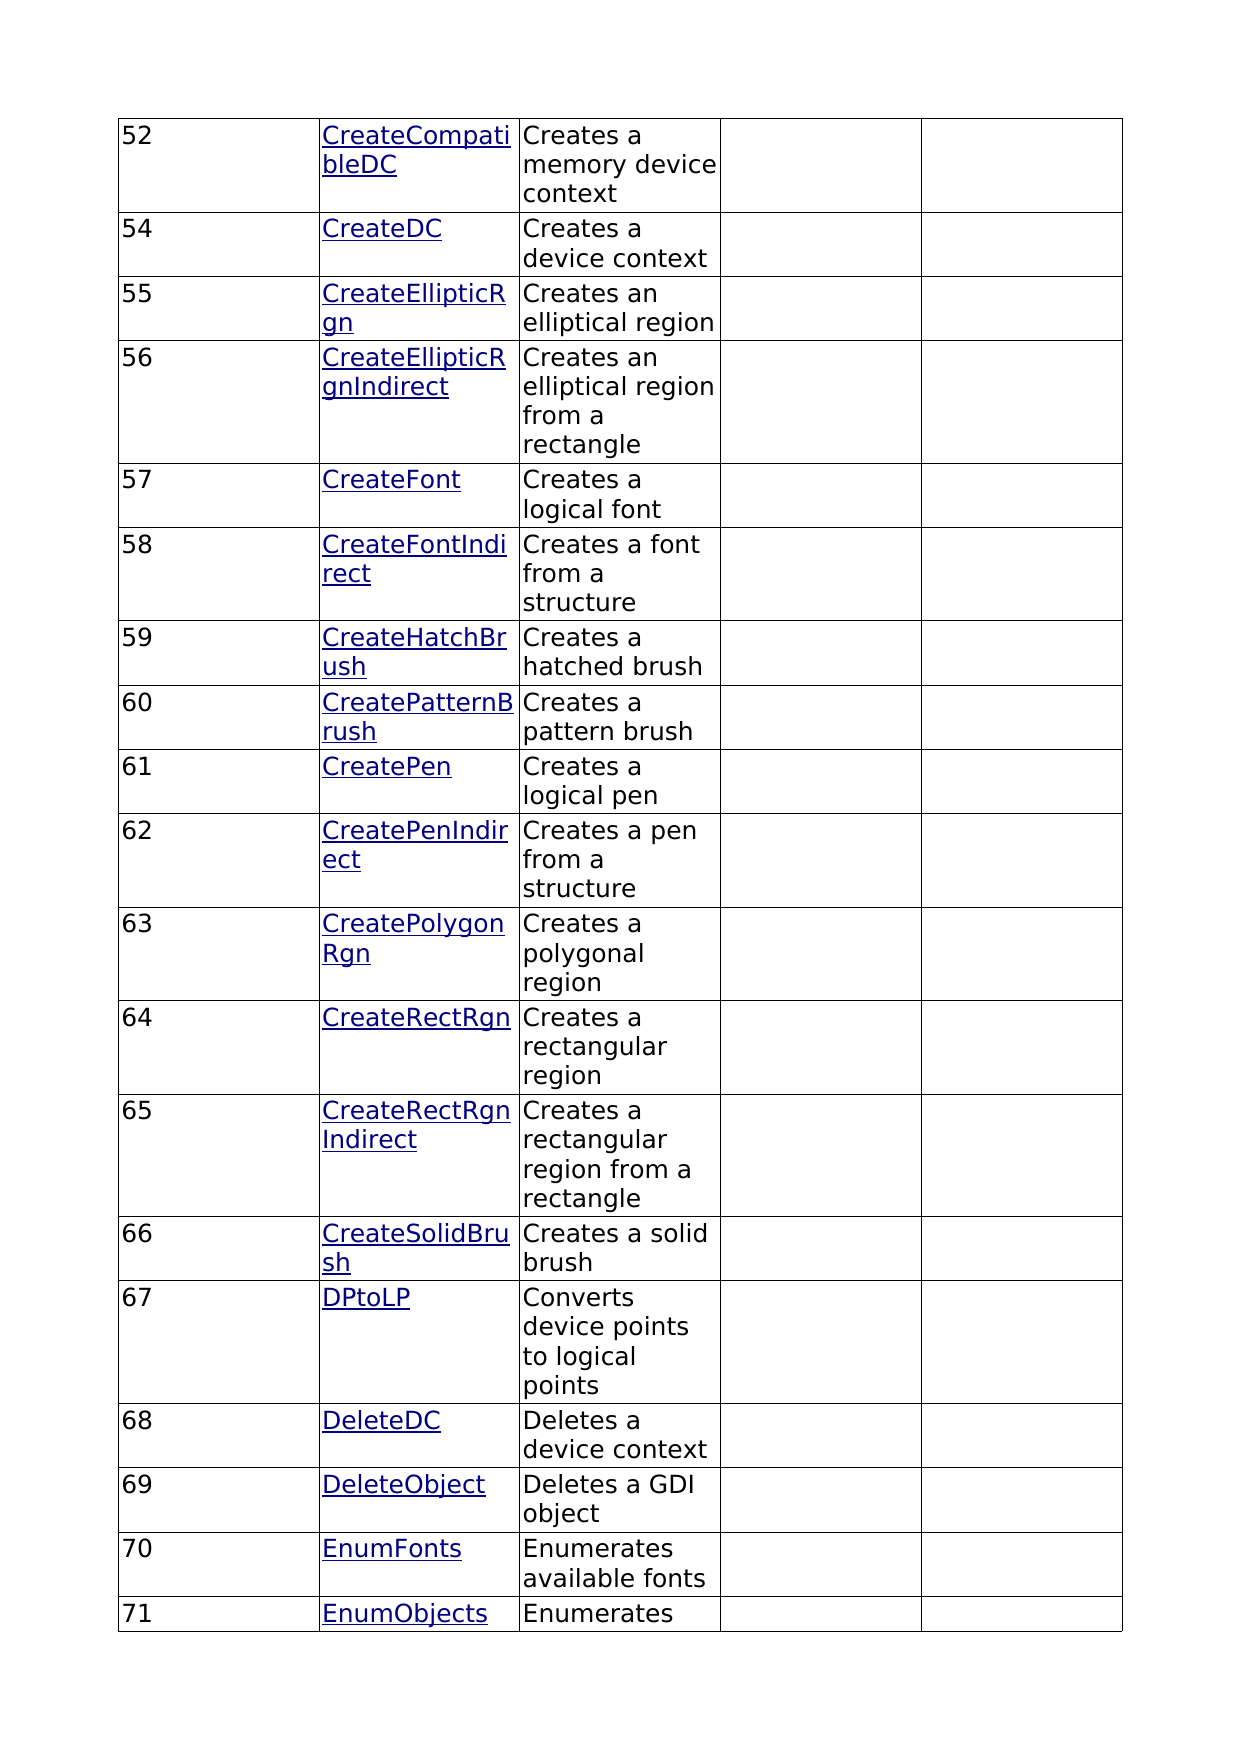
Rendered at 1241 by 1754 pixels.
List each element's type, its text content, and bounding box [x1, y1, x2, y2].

table_cell EnumFonts [320, 1533, 519, 1596]
table_cell 59 [119, 621, 319, 685]
table_cell CreateRectRgn [320, 1001, 519, 1093]
table_cell 69 [119, 1468, 319, 1532]
table_cell 65 [119, 1095, 319, 1216]
table_cell 60 [119, 686, 319, 749]
table_cell Creates an elliptical region [520, 277, 720, 340]
table_cell 64 [119, 1001, 319, 1093]
table_cell CreatePenIndirect [320, 814, 519, 907]
table_cell Creates a hatched brush [520, 621, 720, 685]
table_cell DeleteDC [320, 1404, 519, 1467]
table_cell Creates a font from a structure [520, 528, 720, 620]
table_cell 66 [119, 1217, 319, 1280]
table_cell Creates a logical font [520, 464, 720, 527]
table_cell [721, 908, 921, 1000]
table_cell 56 [119, 341, 319, 463]
table_cell [922, 119, 1122, 212]
table_cell 57 [119, 464, 319, 527]
table_cell [922, 908, 1122, 1000]
table_cell [922, 464, 1122, 527]
table_cell [721, 1217, 921, 1280]
table_cell Creates a memory device context [520, 119, 720, 212]
table_cell 71 [119, 1597, 319, 1631]
table_cell [922, 750, 1122, 813]
table_cell [922, 814, 1122, 907]
table_cell CreateEllipticRgn [320, 277, 519, 340]
table_cell Creates a logical pen [520, 750, 720, 813]
table_cell CreateHatchBrush [320, 621, 519, 685]
table_cell 67 [119, 1281, 319, 1403]
table_cell CreateCompatibleDC [320, 119, 519, 212]
table_cell [721, 1533, 921, 1596]
table_cell [922, 213, 1122, 276]
table_cell 61 [119, 750, 319, 813]
table_cell [721, 341, 921, 463]
table_cell [922, 1095, 1122, 1216]
table_cell 54 [119, 213, 319, 276]
table_cell Converts device points to logical points [520, 1281, 720, 1403]
table_cell [721, 1281, 921, 1403]
table_cell 58 [119, 528, 319, 620]
table_cell [922, 1281, 1122, 1403]
table_cell Enumerates available fonts [520, 1533, 720, 1596]
table_cell [721, 750, 921, 813]
table_cell [721, 1001, 921, 1093]
table_cell [721, 1597, 921, 1631]
table_cell CreatePolygonRgn [320, 908, 519, 1000]
table_cell [721, 528, 921, 620]
table_cell Deletes a device context [520, 1404, 720, 1467]
table_cell Creates a pattern brush [520, 686, 720, 749]
table_cell Creates a solid brush [520, 1217, 720, 1280]
table_cell [721, 119, 921, 212]
table_cell 62 [119, 814, 319, 907]
table_cell CreatePen [320, 750, 519, 813]
table_cell CreatePatternBrush [320, 686, 519, 749]
table_cell [721, 1404, 921, 1467]
table_cell [922, 1597, 1122, 1631]
table_cell CreateFont [320, 464, 519, 527]
table_cell 55 [119, 277, 319, 340]
table_cell [721, 686, 921, 749]
table_cell Creates a rectangular region from a rectangle [520, 1095, 720, 1216]
table_cell [922, 621, 1122, 685]
table_cell Deletes a GDI object [520, 1468, 720, 1532]
table_cell EnumObjects [320, 1597, 519, 1631]
table_cell [922, 1001, 1122, 1093]
table_cell [922, 1404, 1122, 1467]
table_cell [721, 464, 921, 527]
table_cell CreateRectRgnIndirect [320, 1095, 519, 1216]
table_cell 68 [119, 1404, 319, 1467]
table_cell Creates a pen from a structure [520, 814, 720, 907]
table_cell 70 [119, 1533, 319, 1596]
table_cell [922, 1217, 1122, 1280]
table_cell [721, 277, 921, 340]
table_cell 52 [119, 119, 319, 212]
table_cell Creates a device context [520, 213, 720, 276]
table_cell [922, 528, 1122, 620]
table_cell CreateSolidBrush [320, 1217, 519, 1280]
table_cell [922, 341, 1122, 463]
table_cell Creates a polygonal region [520, 908, 720, 1000]
table_cell [721, 1468, 921, 1532]
table_cell [721, 621, 921, 685]
table_cell Creates a rectangular region [520, 1001, 720, 1093]
table_cell CreateEllipticRgnIndirect [320, 341, 519, 463]
table_cell DPtoLP [320, 1281, 519, 1403]
table_cell DeleteObject [320, 1468, 519, 1532]
table_cell [721, 213, 921, 276]
table_cell CreateDC [320, 213, 519, 276]
table_cell [922, 686, 1122, 749]
table_cell [721, 814, 921, 907]
table_cell 63 [119, 908, 319, 1000]
table_cell [922, 1468, 1122, 1532]
table_cell Creates an elliptical region from a rectangle [520, 341, 720, 463]
table_cell Enumerates [520, 1597, 720, 1631]
table_cell [721, 1095, 921, 1216]
table_cell CreateFontIndirect [320, 528, 519, 620]
table_cell [922, 1533, 1122, 1596]
table_cell [922, 277, 1122, 340]
